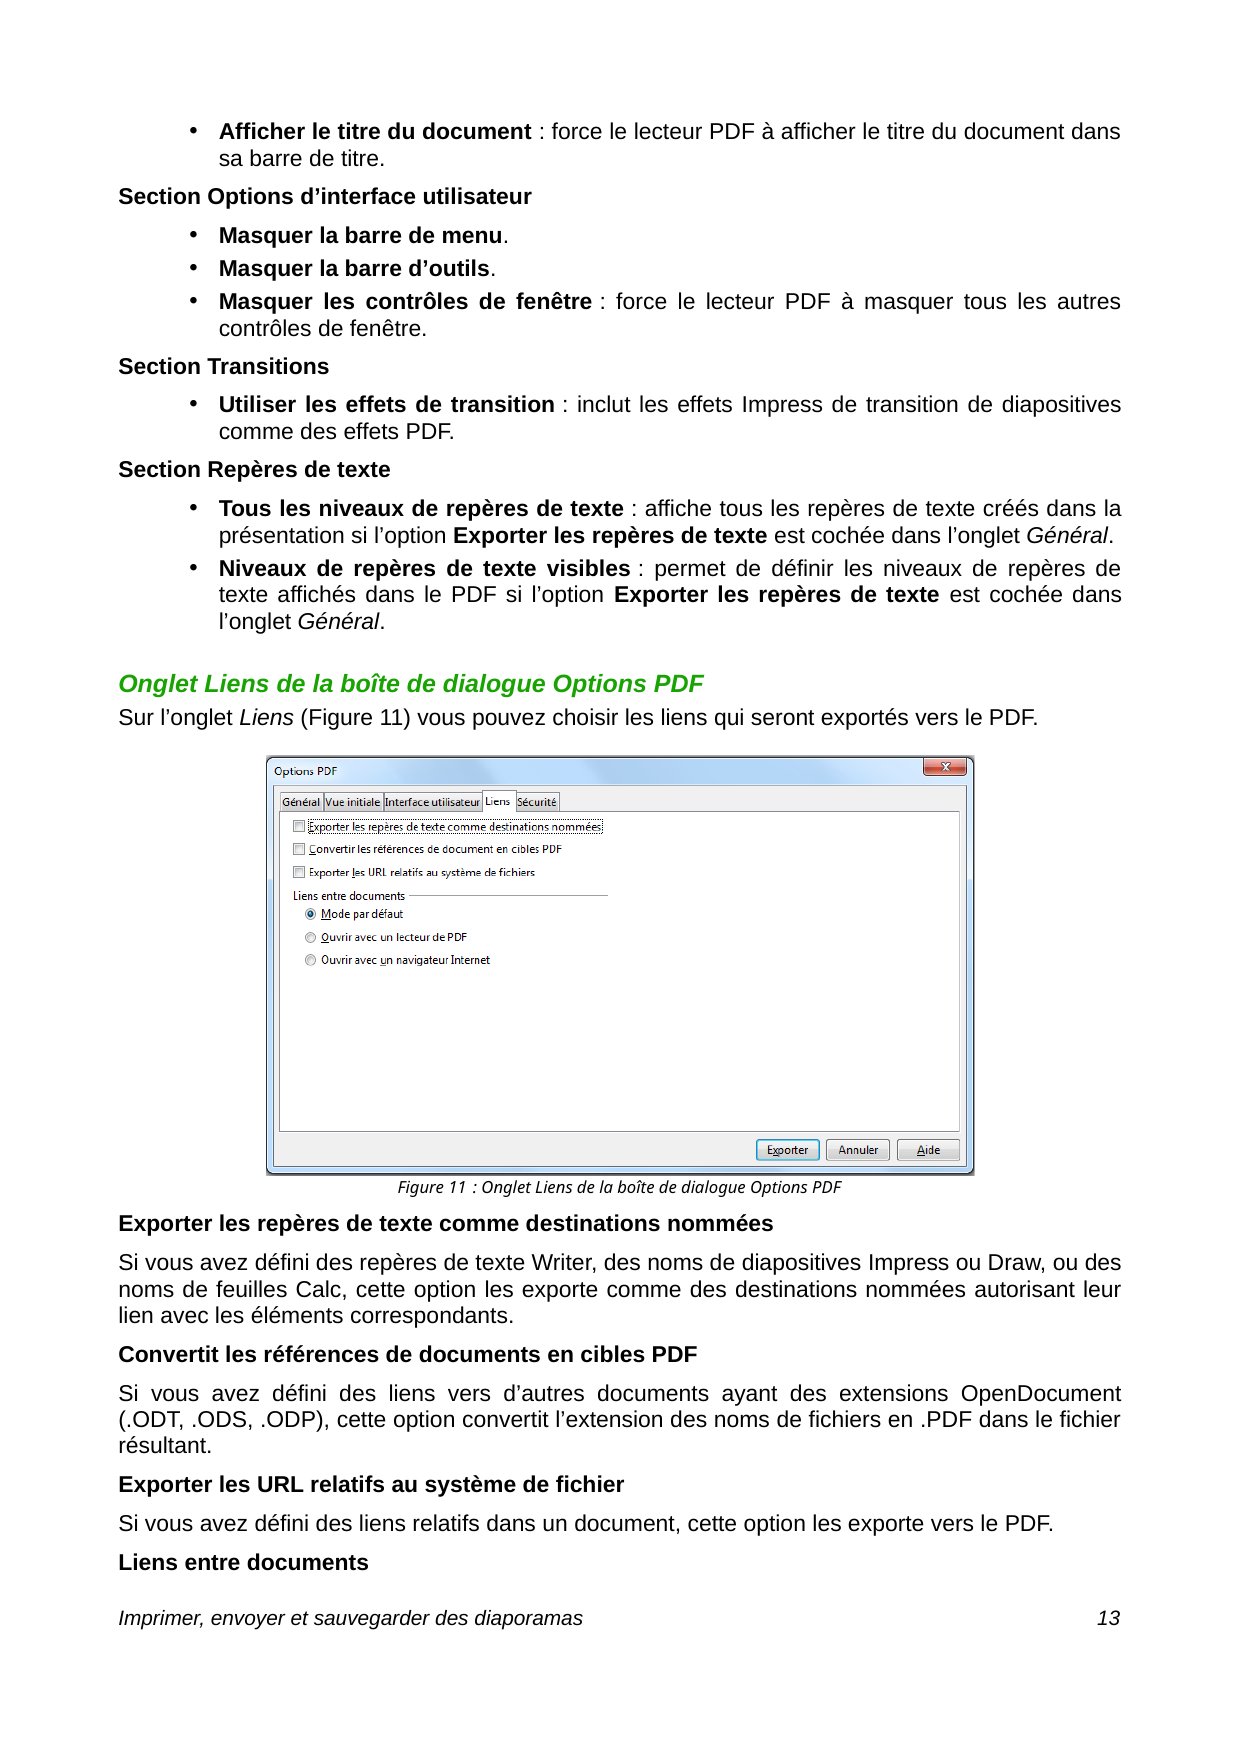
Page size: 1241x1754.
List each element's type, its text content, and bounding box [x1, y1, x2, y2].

text Si vous avez défini des liens relatifs dans un document, cette option les exporte vers le PDF. [118, 1510, 1122, 1536]
list Masquer la barre d’outils. [189, 255, 1122, 282]
list Utiliser les effets de transition : inclut les effets Impress de transition de diapositives comme des effets PDF. [189, 391, 1122, 445]
text Exporter les URL relatifs au système de fichier [118, 1471, 1122, 1498]
text Section Repères de texte [118, 456, 1122, 483]
list Masquer la barre de menu. [189, 222, 1122, 249]
text Si vous avez défini des repères de texte Writer, des noms de diapositives Impress ou Draw, ou des noms de feuilles Calc, cette option les exporte comme des destinations nommées autorisant leur lien avec les éléments correspondants. [118, 1249, 1122, 1328]
list Tous les niveaux de repères de texte : affiche tous les repères de texte créés dans la présentation si l’option Exporter les repères de texte est cochée dans l’onglet Général. [189, 495, 1122, 548]
text Sur l’onglet Liens (Figure 11) vous pouvez choisir les liens qui seront exportés vers le PDF. [118, 704, 1122, 730]
text Si vous avez défini des liens vers d’autres documents ayant des extensions OpenDocument (.ODT, .ODS, .ODP), cette option convertit l’extension des noms de fichiers en .PDF dans le fichier résultant. [118, 1380, 1122, 1459]
text Section Transitions [118, 353, 1122, 379]
text Exporter les repères de texte comme destinations nommées [118, 1210, 1122, 1237]
text Figure 11 : Onglet Liens de la boîte de dialogue Options PDF [266, 1176, 974, 1198]
text Section Options d’interface utilisateur [118, 183, 1122, 209]
text Liens entre documents [118, 1549, 1122, 1575]
list Niveaux de repères de texte visibles : permet de définir les niveaux de repères de texte affichés dans le PDF si l’option Exporter les repères de texte est cochée dans l’onglet Général. [189, 554, 1122, 634]
subtitle Onglet Liens de la boîte de dialogue Options PDF [118, 669, 1122, 698]
list Afficher le titre du document : force le lecteur PDF à afficher le titre du document dans sa barre de titre. [189, 118, 1122, 171]
text Convertit les références de documents en cibles PDF [118, 1341, 1122, 1367]
list Masquer les contrôles de fenêtre : force le lecteur PDF à masquer tous les autres contrôles de fenêtre. [189, 288, 1122, 341]
picture [266, 755, 975, 1176]
